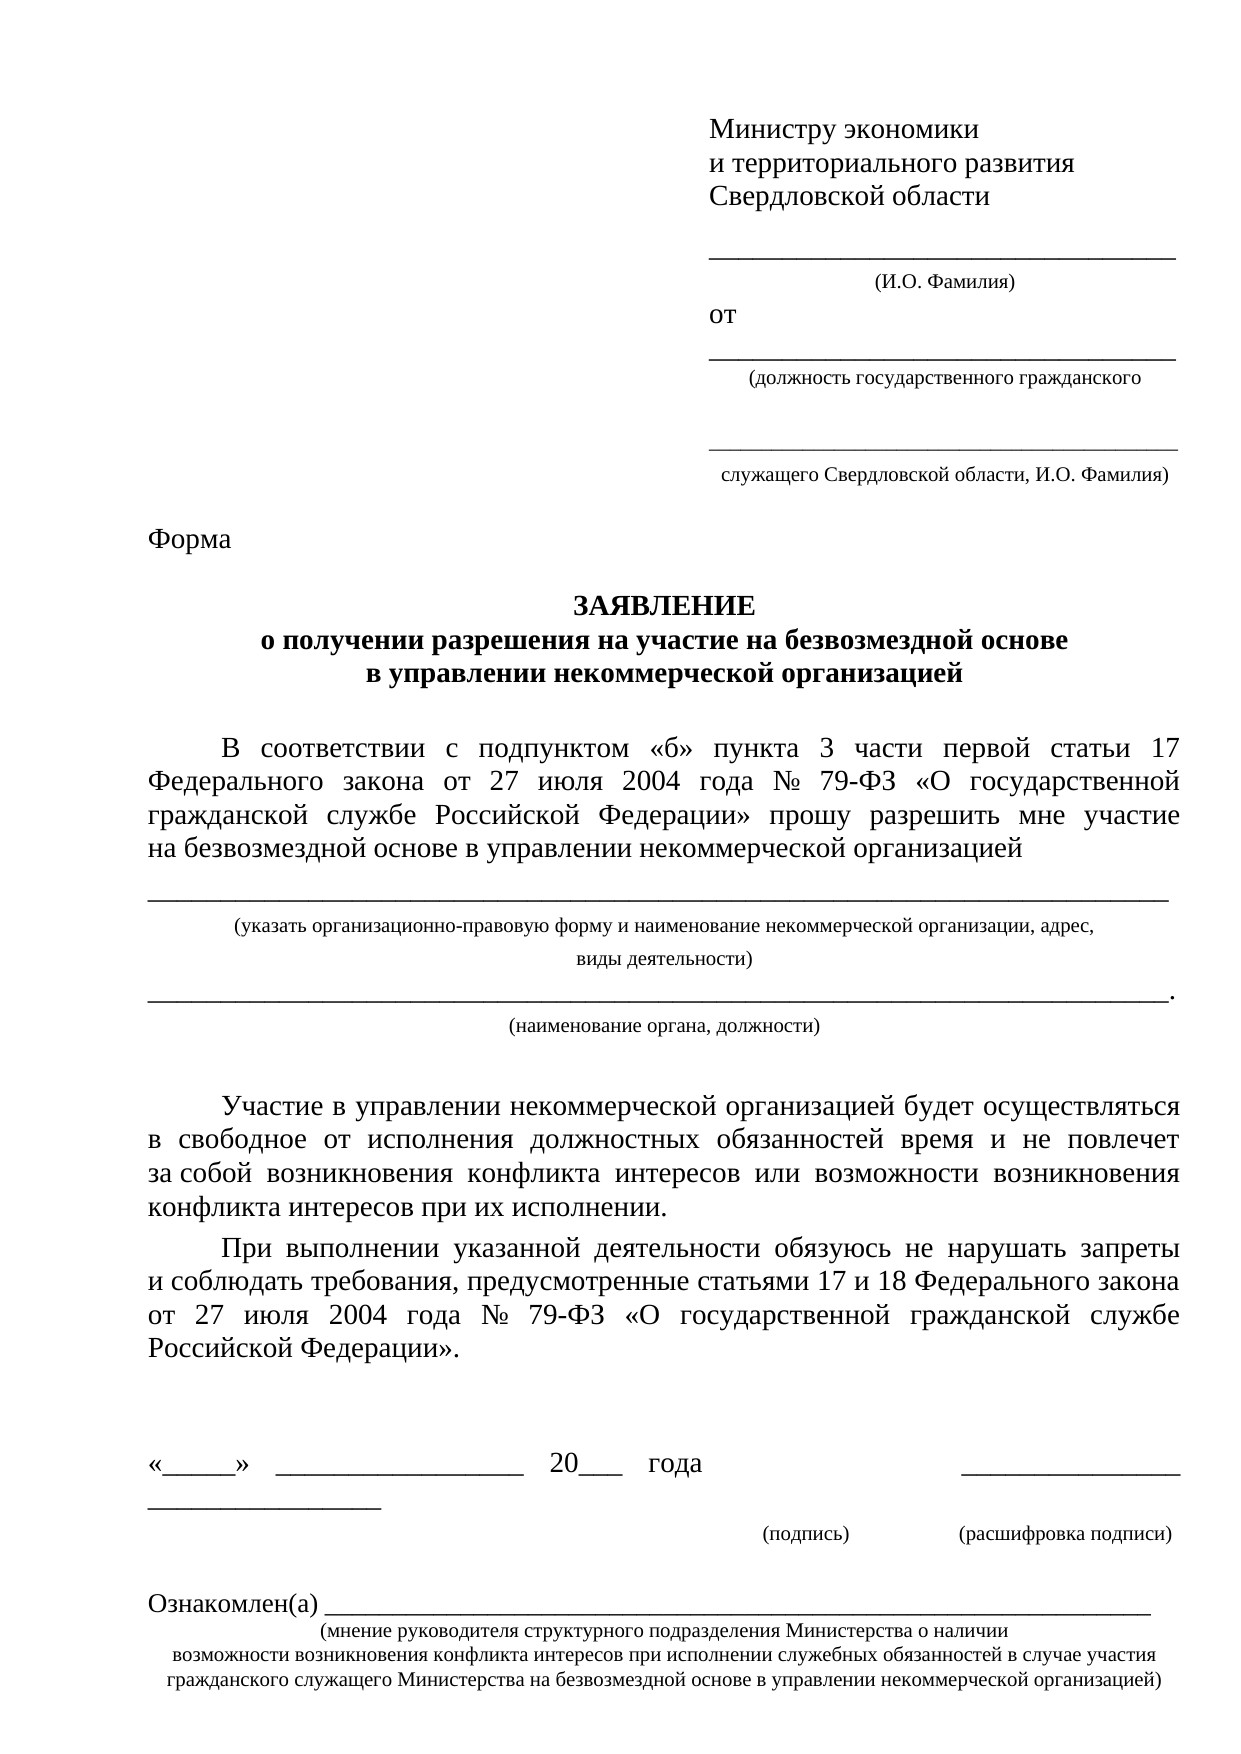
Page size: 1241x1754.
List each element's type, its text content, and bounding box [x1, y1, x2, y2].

text (наименование органа, должности) [148, 1006, 1181, 1039]
text о получении разрешения на участие на безвозмездной основе [148, 622, 1181, 656]
text от ________________________________ [709, 296, 1181, 363]
text ________________________________ [709, 237, 1181, 262]
text (подпись) (расшифровка подписи) [148, 1513, 1181, 1547]
text в управлении некоммерческой организацией [148, 656, 1181, 689]
text (должность государственного гражданского [709, 365, 1181, 389]
text (указать организационно-правовую форму и наименование некоммерческой организации, адрес, виды деятельности) [148, 905, 1181, 972]
text ______________________________________________________________________. [148, 972, 1181, 1006]
text (мнение руководителя структурного подразделения Министерства о наличии [148, 1618, 1181, 1642]
text «_____» _________________ 20___ года _______________ ________________ [148, 1446, 1181, 1513]
text Ознакомлен(а) _____________________________________________________________ [148, 1587, 1181, 1618]
text Участие в управлении некоммерческой организацией будет осуществляться в свободное от исполнения должностных обязанностей время и не повлечет за собой возникновения конфликта интересов или возможности возникновения конфликта интересов при их исполнении. [148, 1088, 1181, 1222]
text _____________________________________________ [709, 422, 1181, 455]
text ______________________________________________________________________ [148, 872, 1181, 905]
text возможности возникновения конфликта интересов при исполнении служебных обязанностей в случае участия гражданского служащего Министерства на безвозмездной основе в управлении некоммерческой организацией) [148, 1642, 1181, 1691]
text служащего Свердловской области, И.О. Фамилия) [709, 455, 1181, 488]
text В соответствии с подпунктом «б» пункта 3 части первой статьи 17 Федерального закона от 27 июля 2004 года № 79-ФЗ «О государственной гражданской службе Российской Федерации» прошу разрешить мне участие на безвозмездной основе в управлении некоммерческой организацией [148, 730, 1181, 864]
text Форма [148, 521, 1181, 555]
text При выполнении указанной деятельности обязуюсь не нарушать запреты и соблюдать требования, предусмотренные статьями 17 и 18 Федерального закона от 27 июля 2004 года № 79-ФЗ «О государственной гражданской службе Российской Федерации». [148, 1230, 1181, 1364]
text ЗАЯВЛЕНИЕ [148, 588, 1181, 622]
text Министру экономики и территориального развития Свердловской области [709, 111, 1152, 212]
text (И.О. Фамилия) [709, 262, 1181, 295]
